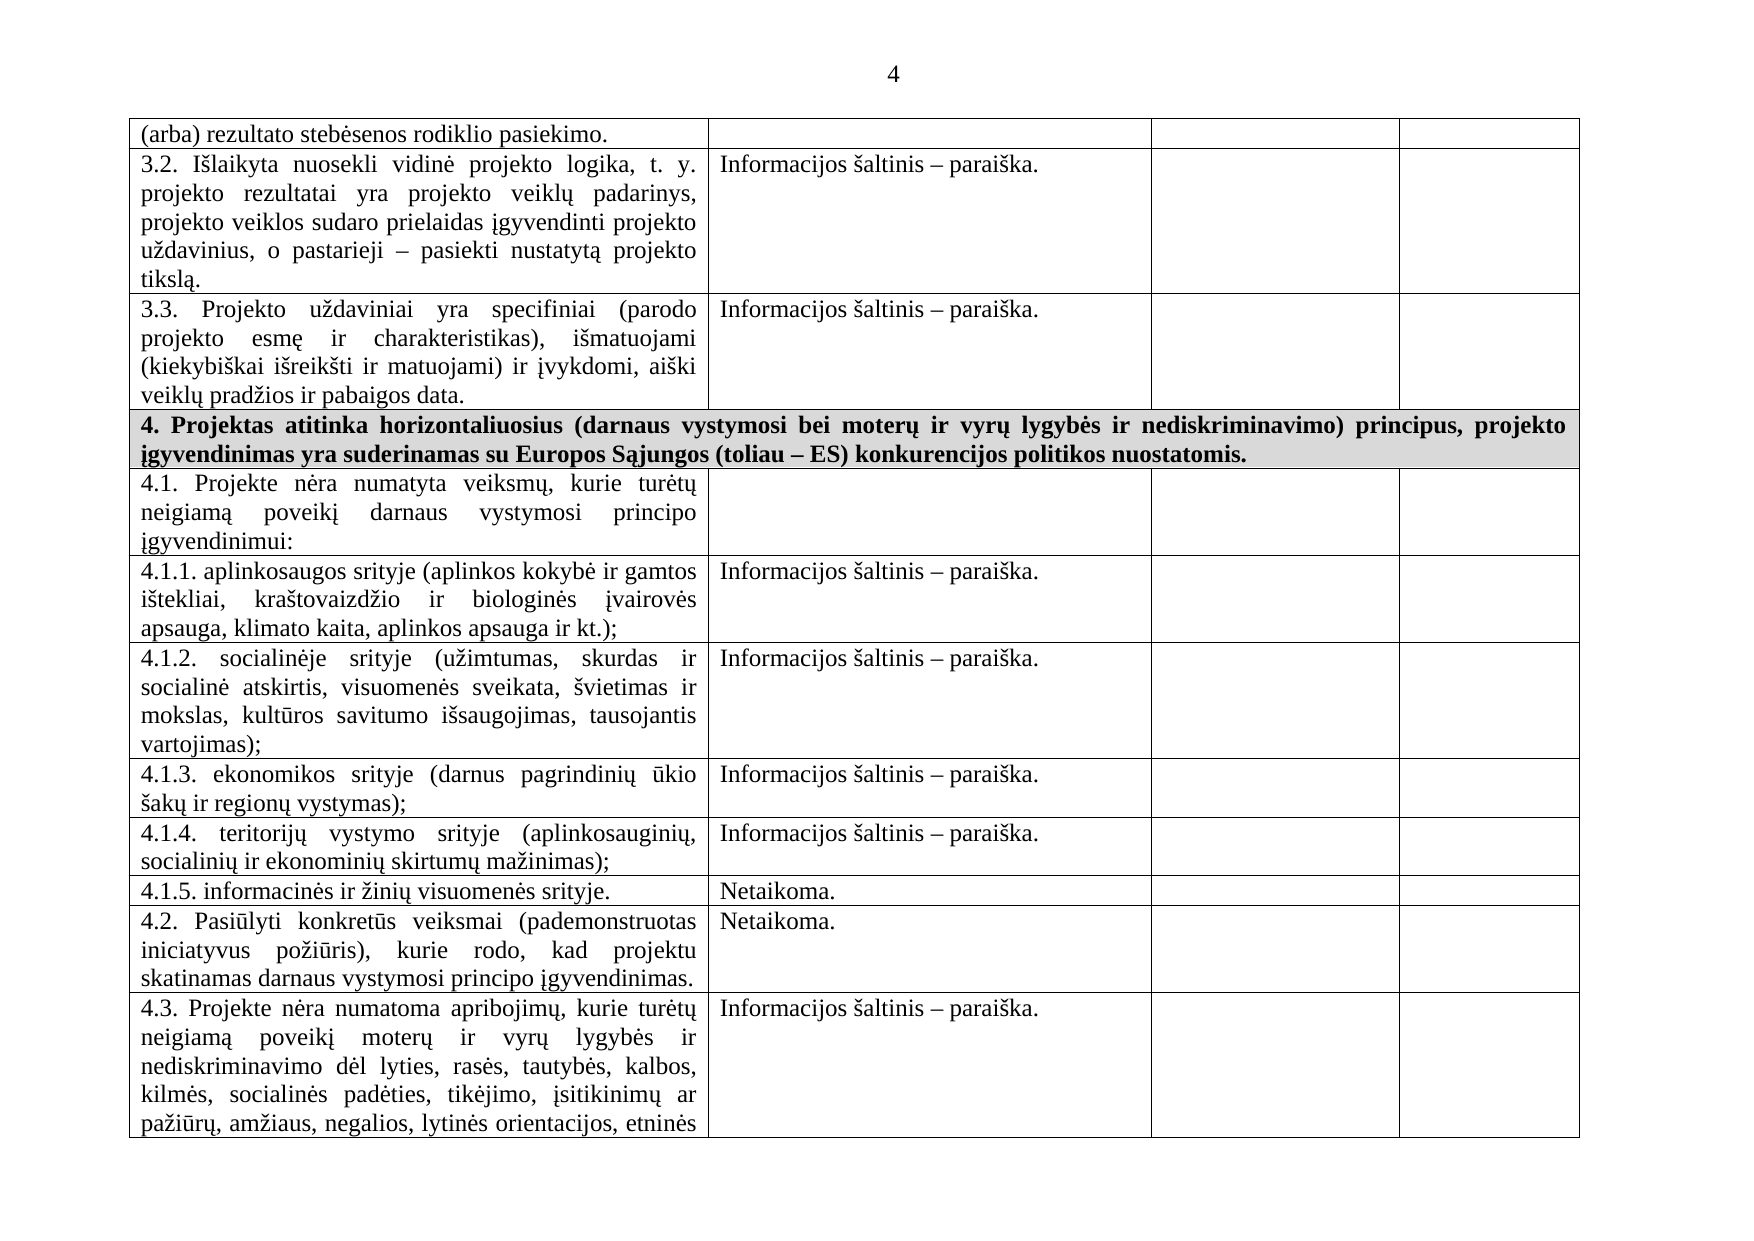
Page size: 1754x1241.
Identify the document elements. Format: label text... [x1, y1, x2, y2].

table_cell 4.3. Projekte nėra numatoma apribojimų, kurie turėtų neigiamą poveikį moterų ir vyrų lygybės ir nediskriminavimo dėl lyties, rasės, tautybės, kalbos, kilmės, socialinės padėties, tikėjimo, įsitikinimų ar pažiūrų, amžiaus, negalios, lytinės orientacijos, etninės [130, 993, 708, 1137]
table_cell [1152, 818, 1399, 875]
table_cell 4.1.1. aplinkosaugos srityje (aplinkos kokybė ir gamtos ištekliai, kraštovaizdžio ir biologinės įvairovės apsauga, klimato kaita, aplinkos apsauga ir kt.); [130, 556, 708, 642]
table_cell 4.1. Projekte nėra numatyta veiksmų, kurie turėtų neigiamą poveikį darnaus vystymosi principo įgyvendinimui: [130, 469, 708, 555]
table_cell [1152, 119, 1399, 148]
table_cell 4. Projektas atitinka horizontaliuosius (darnaus vystymosi bei moterų ir vyrų lygybės ir nediskriminavimo) principus, projekto įgyvendinimas yra suderinamas su Europos Sąjungos (toliau – ES) konkurencijos politikos nuostatomis. [130, 410, 1579, 467]
table_cell [709, 119, 1151, 148]
table_cell [1152, 759, 1399, 817]
table_cell [1400, 469, 1579, 555]
table_cell Informacijos šaltinis – paraiška. [709, 556, 1151, 642]
table_cell [1400, 906, 1579, 992]
table_cell 4.2. Pasiūlyti konkretūs veiksmai (pademonstruotas iniciatyvus požiūris), kurie rodo, kad projektu skatinamas darnaus vystymosi principo įgyvendinimas. [130, 906, 708, 992]
table_cell [1152, 149, 1399, 293]
table_cell [1400, 119, 1579, 148]
table_cell Netaikoma. [709, 906, 1151, 992]
table_cell Informacijos šaltinis – paraiška. [709, 993, 1151, 1137]
table_cell (arba) rezultato stebėsenos rodiklio pasiekimo. [130, 119, 708, 148]
table_cell [1400, 759, 1579, 817]
table_cell [1152, 556, 1399, 642]
table_cell [1400, 993, 1579, 1137]
table_cell Informacijos šaltinis – paraiška. [709, 643, 1151, 758]
table_cell 4.1.3. ekonomikos srityje (darnus pagrindinių ūkio šakų ir regionų vystymas); [130, 759, 708, 817]
table_cell [709, 469, 1151, 555]
table_cell 3.2. Išlaikyta nuosekli vidinė projekto logika, t. y. projekto rezultatai yra projekto veiklų padarinys, projekto veiklos sudaro prielaidas įgyvendinti projekto uždavinius, o pastarieji – pasiekti nustatytą projekto tikslą. [130, 149, 708, 293]
table_cell [1152, 876, 1399, 905]
table_cell 4.1.4. teritorijų vystymo srityje (aplinkosauginių, socialinių ir ekonominių skirtumų mažinimas); [130, 818, 708, 875]
table_cell [1400, 294, 1579, 409]
table_cell Informacijos šaltinis – paraiška. [709, 294, 1151, 409]
table_cell [1152, 906, 1399, 992]
table_cell Informacijos šaltinis – paraiška. [709, 759, 1151, 817]
table_cell [1152, 993, 1399, 1137]
table_cell 3.3. Projekto uždaviniai yra specifiniai (parodo projekto esmę ir charakteristikas), išmatuojami (kiekybiškai išreikšti ir matuojami) ir įvykdomi, aiški veiklų pradžios ir pabaigos data. [130, 294, 708, 409]
table_cell [1400, 556, 1579, 642]
table_cell Netaikoma. [709, 876, 1151, 905]
table_cell Informacijos šaltinis – paraiška. [709, 149, 1151, 293]
table_cell 4.1.2. socialinėje srityje (užimtumas, skurdas ir socialinė atskirtis, visuomenės sveikata, švietimas ir mokslas, kultūros savitumo išsaugojimas, tausojantis vartojimas); [130, 643, 708, 758]
table_cell [1152, 294, 1399, 409]
table_cell [1152, 643, 1399, 758]
table_cell [1400, 643, 1579, 758]
table_cell [1400, 818, 1579, 875]
table_cell 4.1.5. informacinės ir žinių visuomenės srityje. [130, 876, 708, 905]
table_cell [1400, 876, 1579, 905]
table_cell Informacijos šaltinis – paraiška. [709, 818, 1151, 875]
table_cell [1400, 149, 1579, 293]
table_cell [1152, 469, 1399, 555]
